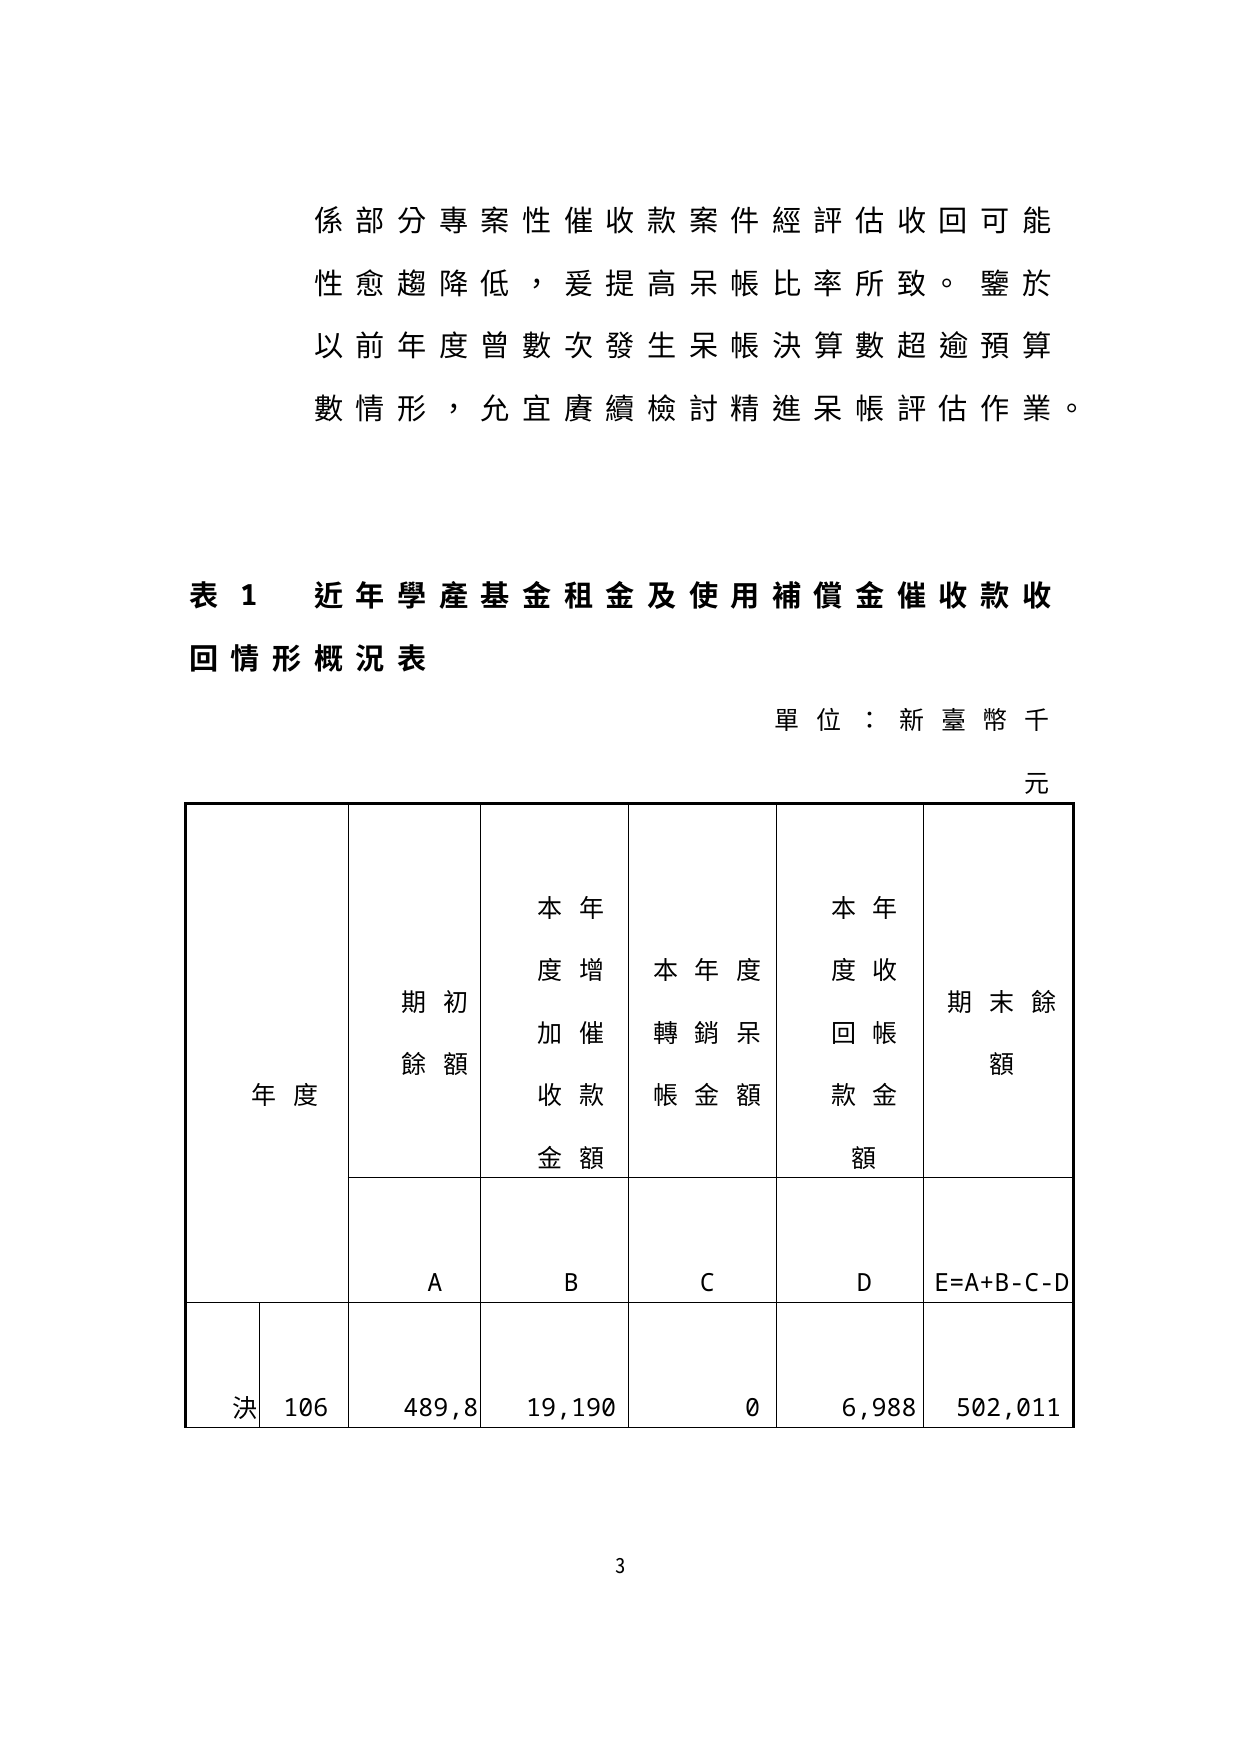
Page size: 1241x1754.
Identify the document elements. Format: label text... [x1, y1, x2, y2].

text 單位：新臺幣千元 [183, 677, 1058, 802]
table_cell D [777, 1178, 923, 1302]
table_cell 19,190 [481, 1303, 628, 1427]
table_cell E=A+B-C-D [924, 1178, 1072, 1302]
table_cell 6,988 [777, 1303, 923, 1427]
table_cell A [349, 1178, 480, 1302]
table_cell 106 [260, 1303, 348, 1427]
text 表1 近年學產基金租金及使用補償金催收款收回情形概況表 [183, 552, 1058, 677]
table_cell 502,011 [924, 1303, 1072, 1427]
table_header 本年度增加催收款金額 [481, 805, 628, 1177]
table_cell C [629, 1178, 776, 1302]
table_header 期初餘額 [349, 805, 480, 1177]
table_header 本年度轉銷呆帳金額 [629, 805, 776, 1177]
table_header 期末餘額 [924, 805, 1072, 1177]
table_header 本年度收回帳款金額 [777, 805, 923, 1177]
table_cell 489,8 [349, 1303, 480, 1427]
table_cell B [481, 1178, 628, 1302]
table_cell 0 [629, 1303, 776, 1427]
table_cell 決 [187, 1303, 259, 1427]
text 2.另關於學產基金呆帳提列狀況，106至110年度呆帳費用預算數於336萬元至8,613萬5千元之間，其中106、107及110年度曾發生呆帳費用決算數超逾預算數情形(詳表2)。該基金提列呆帳係採帳齡分析法，以債權逾期時間據以訂定呆帳提列比率，若逾期時間達5年以上且屬專案性催收款項者，則視個案評估呆帳提列比率，112年度預算案呆帳費用編列2,941萬8千元，較111年度預算案數1,982萬6千元增列959萬2千元，主要係部分專案性催收款案件經評估收回可能性愈趨降低，爰提高呆帳比率所致。鑒於以前年度曾數次發生呆帳決算數超逾預算數情形，允宜賡續檢討精進呆帳評估作業。 [261, 177, 1058, 490]
table_header 年度 [187, 805, 348, 1302]
